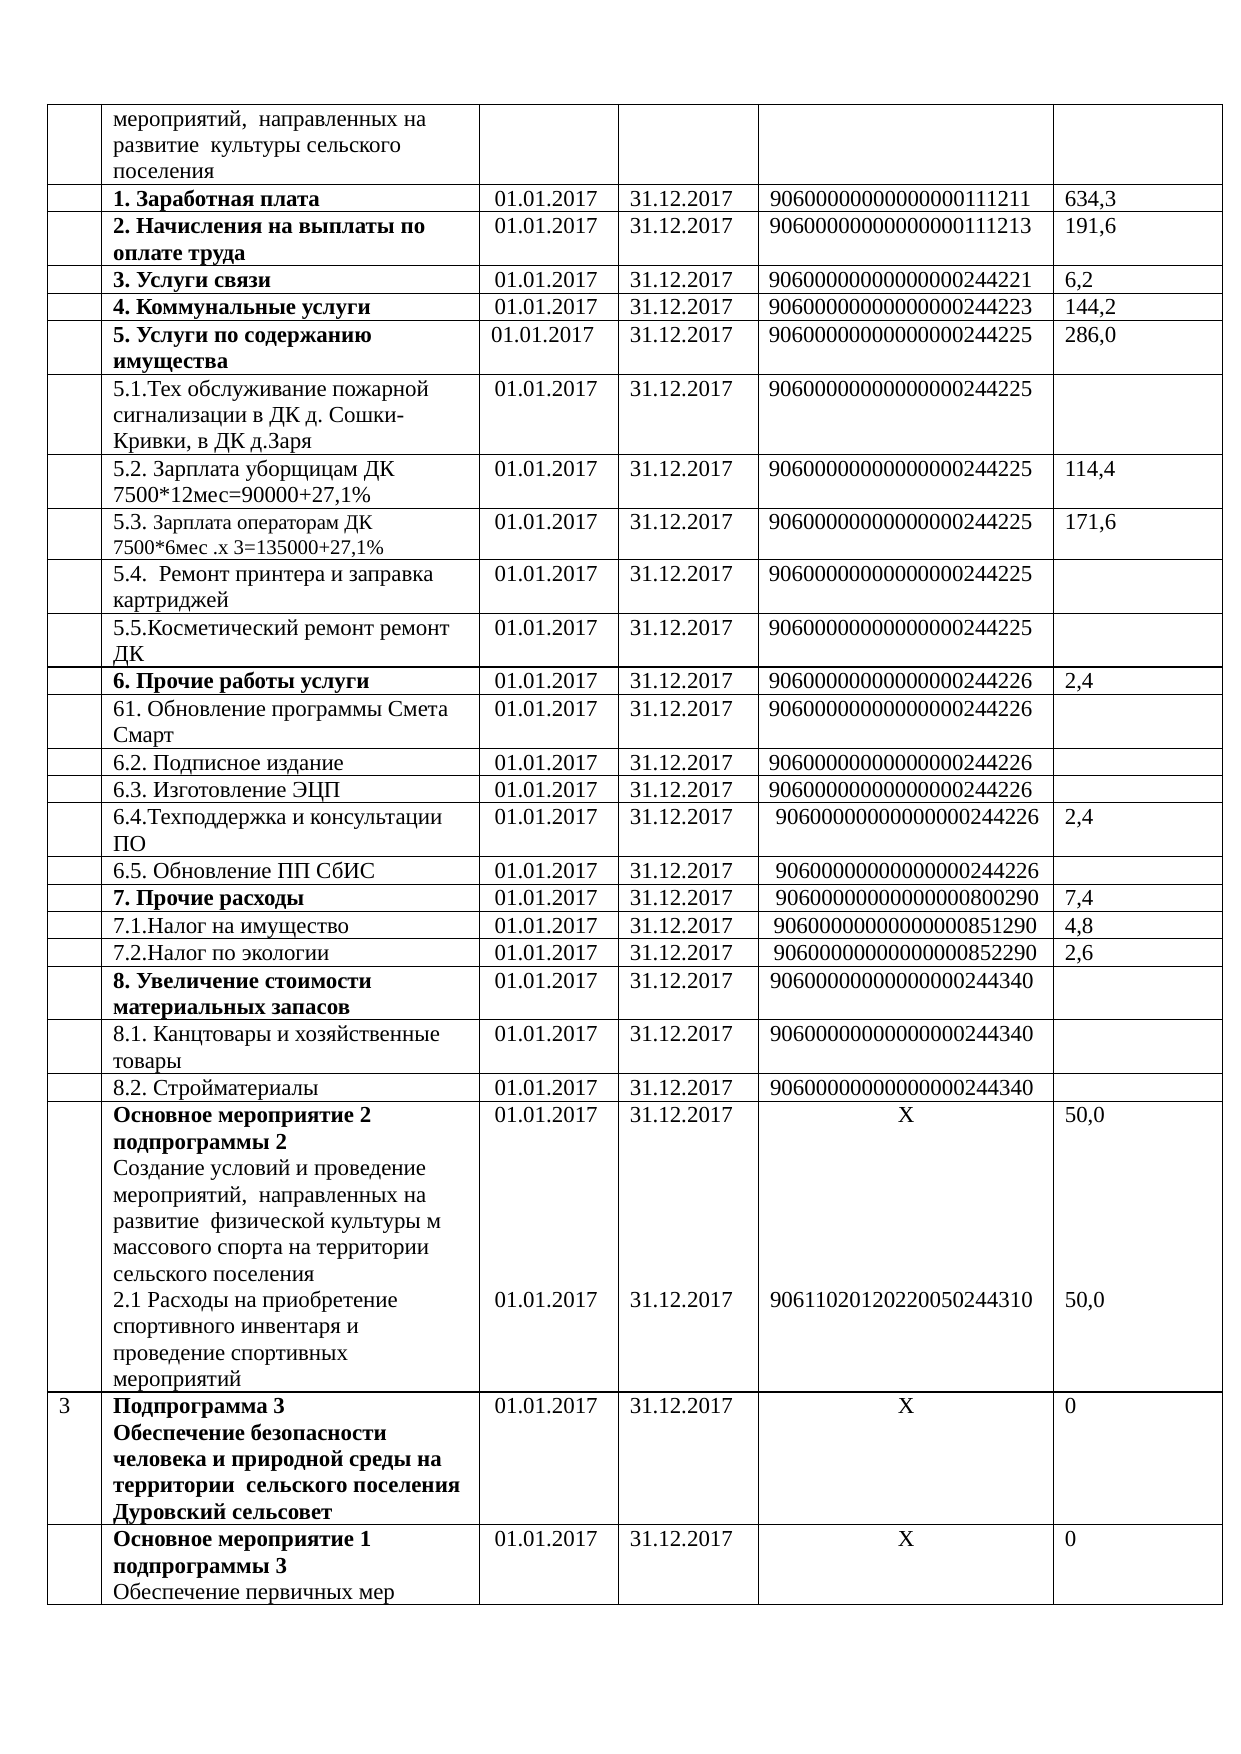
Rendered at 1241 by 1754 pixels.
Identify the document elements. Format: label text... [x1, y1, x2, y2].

table_cell 31.12.2017 [619, 1074, 758, 1101]
table_cell [48, 1020, 101, 1073]
table_cell 90600000000000000852290 [759, 939, 1053, 966]
table_cell 90600000000000000800290 [759, 885, 1053, 911]
table_cell [48, 375, 101, 454]
table_cell 8.2. Стройматериалы [102, 1074, 479, 1101]
table_cell 01.01.2017 [480, 560, 618, 613]
table_cell 01.01.2017 [480, 375, 618, 454]
table_cell [48, 668, 101, 694]
table_cell 2,6 [1054, 939, 1222, 966]
table_cell 6.4.Техподдержка и консультации ПО [102, 803, 479, 856]
table_cell 8. Увеличение стоимости материальных запасов [102, 967, 479, 1019]
table_cell 31.12.2017 [619, 321, 758, 373]
table_cell [48, 1074, 101, 1101]
table_cell 31.12.2017 [619, 776, 758, 802]
table_cell 8.1. Канцтовары и хозяйственные товары [102, 1020, 479, 1073]
table_cell 31.12.2017 [619, 266, 758, 292]
table_cell 01.01.2017 01.01.2017 [480, 1102, 618, 1391]
table_cell 31.12.2017 [619, 560, 758, 613]
table_cell 90600000000000000244226 [759, 668, 1053, 694]
table_cell 2. Начисления на выплаты по оплате труда [102, 212, 479, 265]
table_cell 31.12.2017 31.12.2017 [619, 1102, 758, 1391]
table_cell 5. Услуги по содержанию имущества [102, 321, 479, 373]
table_cell 0 [1054, 1393, 1222, 1524]
table_cell 31.12.2017 [619, 294, 758, 320]
table_cell 0 [1054, 1525, 1222, 1604]
table_cell [1054, 749, 1222, 775]
table_cell [48, 321, 101, 373]
table_cell 90600000000000000244226 [759, 695, 1053, 747]
table_cell [1054, 560, 1222, 613]
table_cell [48, 614, 101, 666]
table_cell 6.5. Обновление ПП СбИС [102, 857, 479, 883]
table_cell 31.12.2017 [619, 939, 758, 966]
table_cell 01.01.2017 [480, 695, 618, 747]
table_cell 31.12.2017 [619, 857, 758, 883]
table_cell [759, 105, 1053, 184]
table_cell 31.12.2017 [619, 614, 758, 666]
table_cell 31.12.2017 [619, 803, 758, 856]
table_cell 01.01.2017 [480, 803, 618, 856]
table_cell 01.01.2017 [480, 266, 618, 292]
table_cell 5.5.Косметический ремонт ремонт ДК [102, 614, 479, 666]
table_cell [619, 105, 758, 184]
table_cell 31.12.2017 [619, 455, 758, 507]
table_cell 01.01.2017 [480, 967, 618, 1019]
table_cell 191,6 [1054, 212, 1222, 265]
table_cell 01.01.2017 [480, 614, 618, 666]
table_cell [48, 455, 101, 507]
table_cell 90600000000000000244226 [759, 857, 1053, 883]
table_cell 01.01.2017 [480, 1074, 618, 1101]
table_cell 90600000000000000244225 [759, 560, 1053, 613]
table_cell 01.01.2017 [480, 212, 618, 265]
table_cell 5.4. Ремонт принтера и заправка картриджей [102, 560, 479, 613]
table_cell 4. Коммунальные услуги [102, 294, 479, 320]
table_cell 31.12.2017 [619, 668, 758, 694]
table_cell 90600000000000000244226 [759, 803, 1053, 856]
table_cell [48, 695, 101, 747]
table_cell 01.01.2017 [480, 1020, 618, 1073]
table_cell [48, 857, 101, 883]
table_cell 90600000000000000244225 [759, 509, 1053, 559]
table_cell 31.12.2017 [619, 695, 758, 747]
table_cell [48, 939, 101, 966]
table_cell 2,4 [1054, 668, 1222, 694]
table_cell 90600000000000000244340 [759, 1074, 1053, 1101]
table_cell 31.12.2017 [619, 1525, 758, 1604]
table_cell 31.12.2017 [619, 967, 758, 1019]
table_cell 90600000000000000244225 [759, 614, 1053, 666]
table_cell [48, 509, 101, 559]
table_cell [48, 560, 101, 613]
table_cell [1054, 857, 1222, 883]
table_cell 90600000000000000244226 [759, 776, 1053, 802]
table_cell 7,4 [1054, 885, 1222, 911]
table_cell [48, 885, 101, 911]
table_cell 01.01.2017 [480, 912, 618, 938]
table_cell 31.12.2017 [619, 212, 758, 265]
table_cell 31.12.2017 [619, 912, 758, 938]
table_cell [480, 105, 618, 184]
table_cell 7.1.Налог на имущество [102, 912, 479, 938]
table_cell [1054, 695, 1222, 747]
table_cell [48, 1525, 101, 1604]
table_cell 01.01.2017 [480, 455, 618, 507]
table_cell 90600000000000000851290 [759, 912, 1053, 938]
table_cell 01.01.2017 [480, 885, 618, 911]
table_cell 31.12.2017 [619, 185, 758, 211]
table_cell [1054, 967, 1222, 1019]
table_cell [1054, 105, 1222, 184]
table_cell [48, 776, 101, 802]
table_cell [1054, 1074, 1222, 1101]
table_cell [48, 105, 101, 184]
table_cell 286,0 [1054, 321, 1222, 373]
table_cell 90600000000000000244225 [759, 455, 1053, 507]
table_cell 634,3 [1054, 185, 1222, 211]
table_cell [48, 185, 101, 211]
table_cell 90600000000000000244223 [759, 294, 1053, 320]
table_cell 90600000000000000111211 [759, 185, 1053, 211]
table_cell 5.1.Тех обслуживание пожарной сигнализации в ДК д. Сошки-Кривки, в ДК д.Заря [102, 375, 479, 454]
table_cell 3 [48, 1393, 101, 1524]
table_cell 50,0 50,0 [1054, 1102, 1222, 1391]
table_cell 171,6 [1054, 509, 1222, 559]
table_cell [48, 294, 101, 320]
table_cell 90600000000000000111213 [759, 212, 1053, 265]
table_cell 6. Прочие работы услуги [102, 668, 479, 694]
table_cell 6,2 [1054, 266, 1222, 292]
table_cell 144,2 [1054, 294, 1222, 320]
table_cell 90600000000000000244340 [759, 1020, 1053, 1073]
table_cell [48, 212, 101, 265]
table_cell 1. Заработная плата [102, 185, 479, 211]
table_cell 2,4 [1054, 803, 1222, 856]
table_cell 61. Обновление программы Смета Смарт [102, 695, 479, 747]
table_cell 31.12.2017 [619, 375, 758, 454]
table_cell Х 90611020120220050244310 [759, 1102, 1053, 1391]
table_cell 01.01.2017 [480, 185, 618, 211]
table_cell 5.3. Зарплата операторам ДК 7500*6мес .х 3=135000+27,1% [102, 509, 479, 559]
table_cell [1054, 1020, 1222, 1073]
table_cell 7. Прочие расходы [102, 885, 479, 911]
table_cell 114,4 [1054, 455, 1222, 507]
table_cell 6.2. Подписное издание [102, 749, 479, 775]
table_cell 90600000000000000244226 [759, 749, 1053, 775]
table_cell [48, 749, 101, 775]
table_cell Х [759, 1525, 1053, 1604]
table_cell 7.2.Налог по экологии [102, 939, 479, 966]
table_cell 01.01.2017 [480, 294, 618, 320]
table_cell 01.01.2017 [480, 1525, 618, 1604]
table_cell 31.12.2017 [619, 749, 758, 775]
table_cell 31.12.2017 [619, 885, 758, 911]
table_cell [48, 912, 101, 938]
table_cell 01.01.2017 [480, 939, 618, 966]
table_cell [1054, 776, 1222, 802]
table_cell [1054, 375, 1222, 454]
table_cell Подпрограмма 3 Обеспечение безопасности человека и природной среды на территории сельского поселения Дуровский сельсовет [102, 1393, 479, 1524]
table_cell 90600000000000000244225 [759, 321, 1053, 373]
table_cell 01.01.2017 [480, 1393, 618, 1524]
table_cell Х [759, 1393, 1053, 1524]
table_cell 90600000000000000244340 [759, 967, 1053, 1019]
table_cell 01.01.2017 [480, 857, 618, 883]
table_cell 01.01.2017 [480, 668, 618, 694]
table_cell Основное мероприятие 2 подпрограммы 2 Создание условий и проведение мероприятий, направленных на развитие физической культуры м массового спорта на территории сельского поселения 2.1 Расходы на приобретение спортивного инвентаря и проведение спортивных мероприятий [102, 1102, 479, 1391]
table_cell 01.01.2017 [480, 509, 618, 559]
table_cell 6.3. Изготовление ЭЦП [102, 776, 479, 802]
table_cell 31.12.2017 [619, 509, 758, 559]
table_cell [1054, 614, 1222, 666]
table_cell [48, 266, 101, 292]
table_cell 01.01.2017 [480, 321, 618, 373]
table_cell [48, 803, 101, 856]
table_cell 01.01.2017 [480, 749, 618, 775]
table_cell 4,8 [1054, 912, 1222, 938]
table_cell 90600000000000000244221 [759, 266, 1053, 292]
table_cell 31.12.2017 [619, 1020, 758, 1073]
table_cell 31.12.2017 [619, 1393, 758, 1524]
table_cell [48, 967, 101, 1019]
table_cell 3. Услуги связи [102, 266, 479, 292]
table_cell [48, 1102, 101, 1391]
table_cell мероприятий, направленных на развитие культуры сельского поселения [102, 105, 479, 184]
table_cell 01.01.2017 [480, 776, 618, 802]
table_cell 5.2. Зарплата уборщицам ДК 7500*12мес=90000+27,1% [102, 455, 479, 507]
table_cell 90600000000000000244225 [759, 375, 1053, 454]
